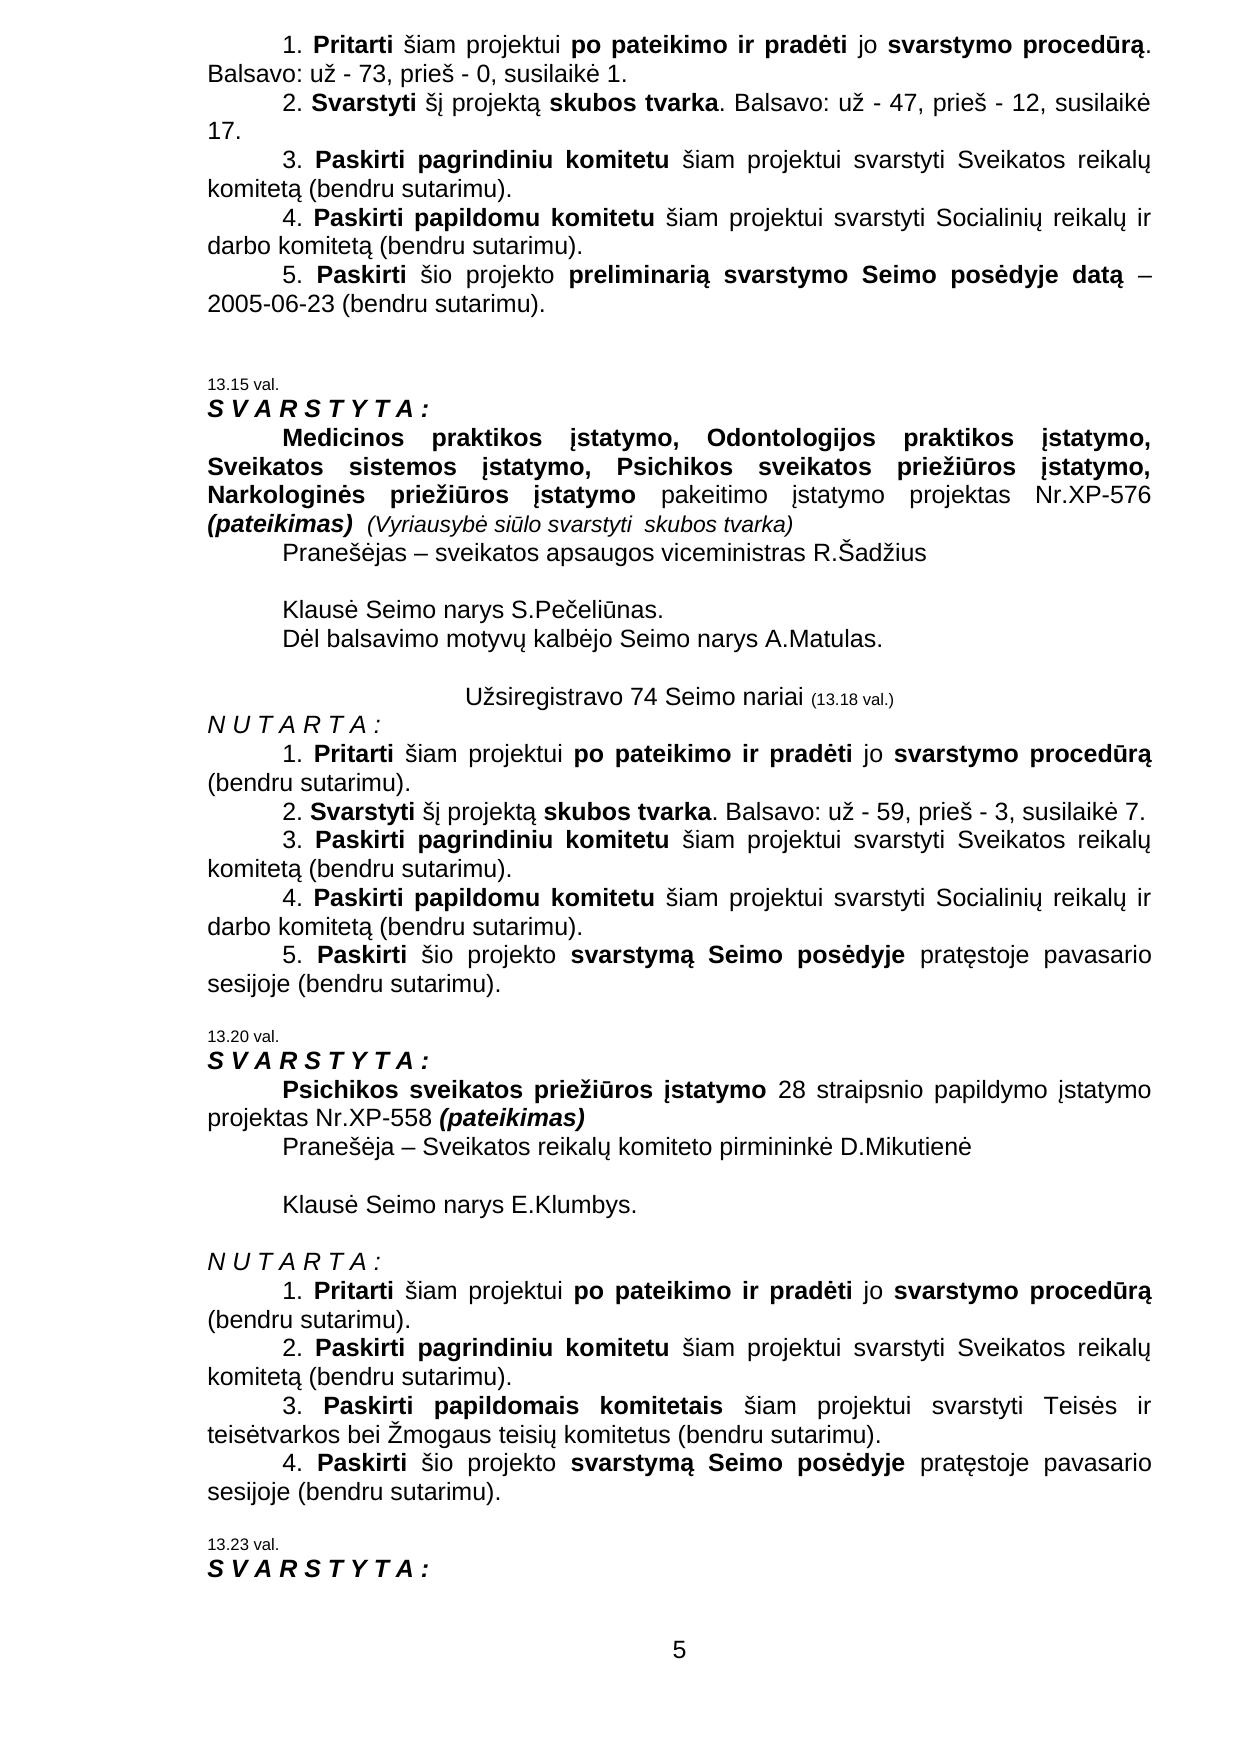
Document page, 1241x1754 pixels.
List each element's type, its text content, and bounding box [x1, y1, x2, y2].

text 1. Pritarti šiam projektui po pateikimo ir pradėti jo svarstymo procedūrą. Balsavo: už - 73, prieš - 0, susilaikė 1. [207, 30, 1152, 87]
text 2. Svarstyti šį projektą skubos tvarka. Balsavo: už - 47, prieš - 12, susilaikė 17. [207, 87, 1152, 145]
text 13.23 val. [207, 1534, 1152, 1554]
text 1. Pritarti šiam projektui po pateikimo ir pradėti jo svarstymo procedūrą (bendru sutarimu). [207, 1276, 1152, 1333]
text 2. Svarstyti šį projektą skubos tvarka. Balsavo: už - 59, prieš - 3, susilaikė 7. [207, 797, 1152, 825]
text S V A R S T Y T A : [207, 1554, 1152, 1582]
text 3. Paskirti papildomais komitetais šiam projektui svarstyti Teisės ir teisėtvarkos bei Žmogaus teisių komitetus (bendru sutarimu). [207, 1391, 1152, 1448]
text N U T A R T A : [207, 1247, 1152, 1276]
text Klausė Seimo narys E.Klumbys. [207, 1189, 1152, 1218]
text N U T A R T A : [207, 710, 1152, 739]
text 1. Pritarti šiam projektui po pateikimo ir pradėti jo svarstymo procedūrą (bendru sutarimu). [207, 739, 1152, 797]
text 5. Paskirti šio projekto svarstymą Seimo posėdyje pratęstoje pavasario sesijoje (bendru sutarimu). [207, 940, 1152, 998]
text Psichikos sveikatos priežiūros įstatymo 28 straipsnio papildymo įstatymo projektas Nr.XP-558 (pateikimas) [207, 1074, 1152, 1132]
text 4. Paskirti papildomu komitetu šiam projektui svarstyti Socialinių reikalų ir darbo komitetą (bendru sutarimu). [207, 883, 1152, 940]
text Dėl balsavimo motyvų kalbėjo Seimo narys A.Matulas. [207, 624, 1152, 653]
text 4. Paskirti šio projekto svarstymą Seimo posėdyje pratęstoje pavasario sesijoje (bendru sutarimu). [207, 1448, 1152, 1506]
text Užsiregistravo 74 Seimo nariai (13.18 val.) [207, 682, 1152, 710]
text 3. Paskirti pagrindiniu komitetu šiam projektui svarstyti Sveikatos reikalų komitetą (bendru sutarimu). [207, 145, 1152, 202]
text Medicinos praktikos įstatymo, Odontologijos praktikos įstatymo, Sveikatos sistemos įstatymo, Psichikos sveikatos priežiūros įstatymo, Narkologinės priežiūros įstatymo pakeitimo įstatymo projektas Nr.XP-576 (pateikimas) (Vyriausybė siūlo svarstyti skubos tvarka) [207, 423, 1152, 538]
text 3. Paskirti pagrindiniu komitetu šiam projektui svarstyti Sveikatos reikalų komitetą (bendru sutarimu). [207, 825, 1152, 883]
text 5. Paskirti šio projekto preliminarią svarstymo Seimo posėdyje datą – 2005-06-23 (bendru sutarimu). [207, 260, 1152, 317]
text Pranešėja – Sveikatos reikalų komiteto pirmininkė D.Mikutienė [207, 1132, 1152, 1161]
text 13.20 val. [207, 1027, 1152, 1046]
text 13.15 val. [207, 375, 1152, 394]
text S V A R S T Y T A : [207, 1046, 1152, 1074]
text Klausė Seimo narys S.Pečeliūnas. [207, 595, 1152, 624]
text Pranešėjas – sveikatos apsaugos viceministras R.Šadžius [207, 538, 1152, 567]
text 2. Paskirti pagrindiniu komitetu šiam projektui svarstyti Sveikatos reikalų komitetą (bendru sutarimu). [207, 1333, 1152, 1391]
text 4. Paskirti papildomu komitetu šiam projektui svarstyti Socialinių reikalų ir darbo komitetą (bendru sutarimu). [207, 202, 1152, 260]
text S V A R S T Y T A : [207, 394, 1152, 423]
